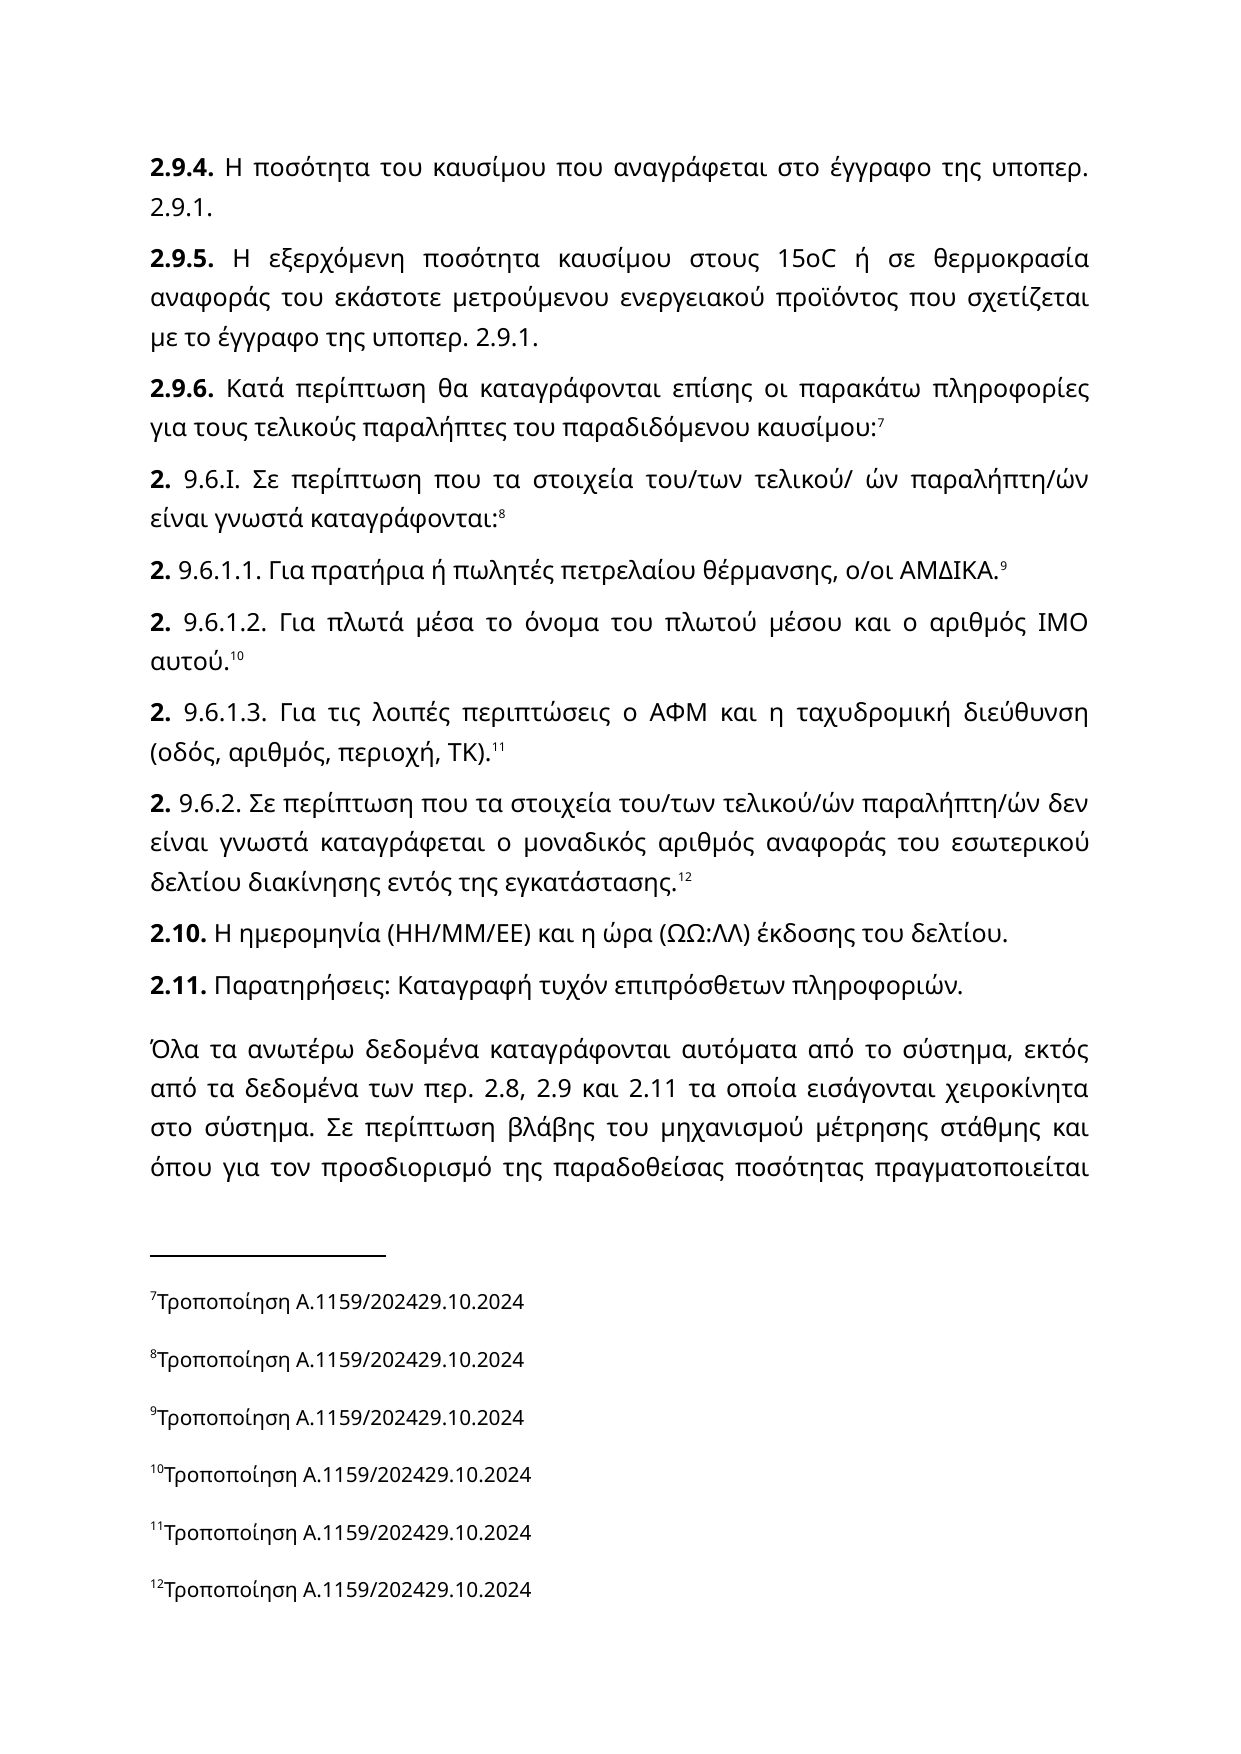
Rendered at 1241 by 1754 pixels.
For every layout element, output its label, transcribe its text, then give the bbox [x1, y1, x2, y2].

text 2. 9.6.2. Σε περίπτωση που τα στοιχεία του/των τελικού/ών παραλήπτη/ών δεν είναι γνωστά καταγράφεται ο μοναδικός αριθμός αναφοράς του εσωτερικού δελτίου διακίνησης εντός της εγκατάστασης. [150, 786, 1090, 898]
text 2.11. Παρατηρήσεις: Καταγραφή τυχόν επιπρόσθετων πληροφοριών. [150, 967, 1090, 1002]
text Τροποποίηση Α.1159/202429.10.2024 [150, 1576, 1090, 1604]
text Τροποποίηση Α.1159/202429.10.2024 [150, 1403, 1090, 1431]
text 2. 9.6.1.3. Για τις λοιπές περιπτώσεις ο ΑΦΜ και η ταχυδρομική διεύθυνση (οδός, αριθμός, περιοχή, ΤΚ). [150, 695, 1090, 768]
text 2. 9.6.1.1. Για πρατήρια ή πωλητές πετρελαίου θέρμανσης, ο/οι ΑΜΔΙΚΑ. [150, 552, 1090, 587]
text 2. 9.6.1.2. Για πλωτά μέσα το όνομα του πλωτού μέσου και ο αριθμός ΙΜΟ αυτού. [150, 604, 1090, 677]
text 2.9.6. Κατά περίπτωση θα καταγράφονται επίσης οι παρακάτω πληροφορίες για τους τελικούς παραλήπτες του παραδιδόμενου καυσίμου: [150, 371, 1090, 444]
text 2.9.5. Η εξερχόμενη ποσότητα καυσίμου στους 15οC ή σε θερμοκρασία αναφοράς του εκάστοτε μετρούμενου ενεργειακού προϊόντος που σχετίζεται με το έγγραφο της υποπερ. 2.9.1. [150, 241, 1090, 353]
text 2.9.4. Η ποσότητα του καυσίμου που αναγράφεται στο έγγραφο της υποπερ. 2.9.1. [150, 150, 1090, 223]
text Τροποποίηση Α.1159/202429.10.2024 [150, 1345, 1090, 1373]
text Τροποποίηση Α.1159/202429.10.2024 [150, 1287, 1090, 1316]
text Όλα τα ανωτέρω δεδομένα καταγράφονται αυτόματα από το σύστημα, εκτός από τα δεδομένα των περ. 2.8, 2.9 και 2.11 τα οποία εισάγονται χειροκίνητα στο σύστημα. Σε περίπτωση βλάβης του μηχανισμού μέτρησης στάθμης και όπου για τον προσδιορισμό της παραδοθείσας ποσότητας πραγματοποιείται [150, 1032, 1090, 1183]
text 2. 9.6.Ι. Σε περίπτωση που τα στοιχεία του/των τελικού/ ών παραλήπτη/ών είναι γνωστά καταγράφονται: [150, 462, 1090, 535]
text 2.10. Η ημερομηνία (ΗΗ/ΜΜ/ΕΕ) και η ώρα (ΩΩ:ΛΛ) έκδοσης του δελτίου. [150, 916, 1090, 950]
text Τροποποίηση Α.1159/202429.10.2024 [150, 1518, 1090, 1546]
text Τροποποίηση Α.1159/202429.10.2024 [150, 1460, 1090, 1489]
